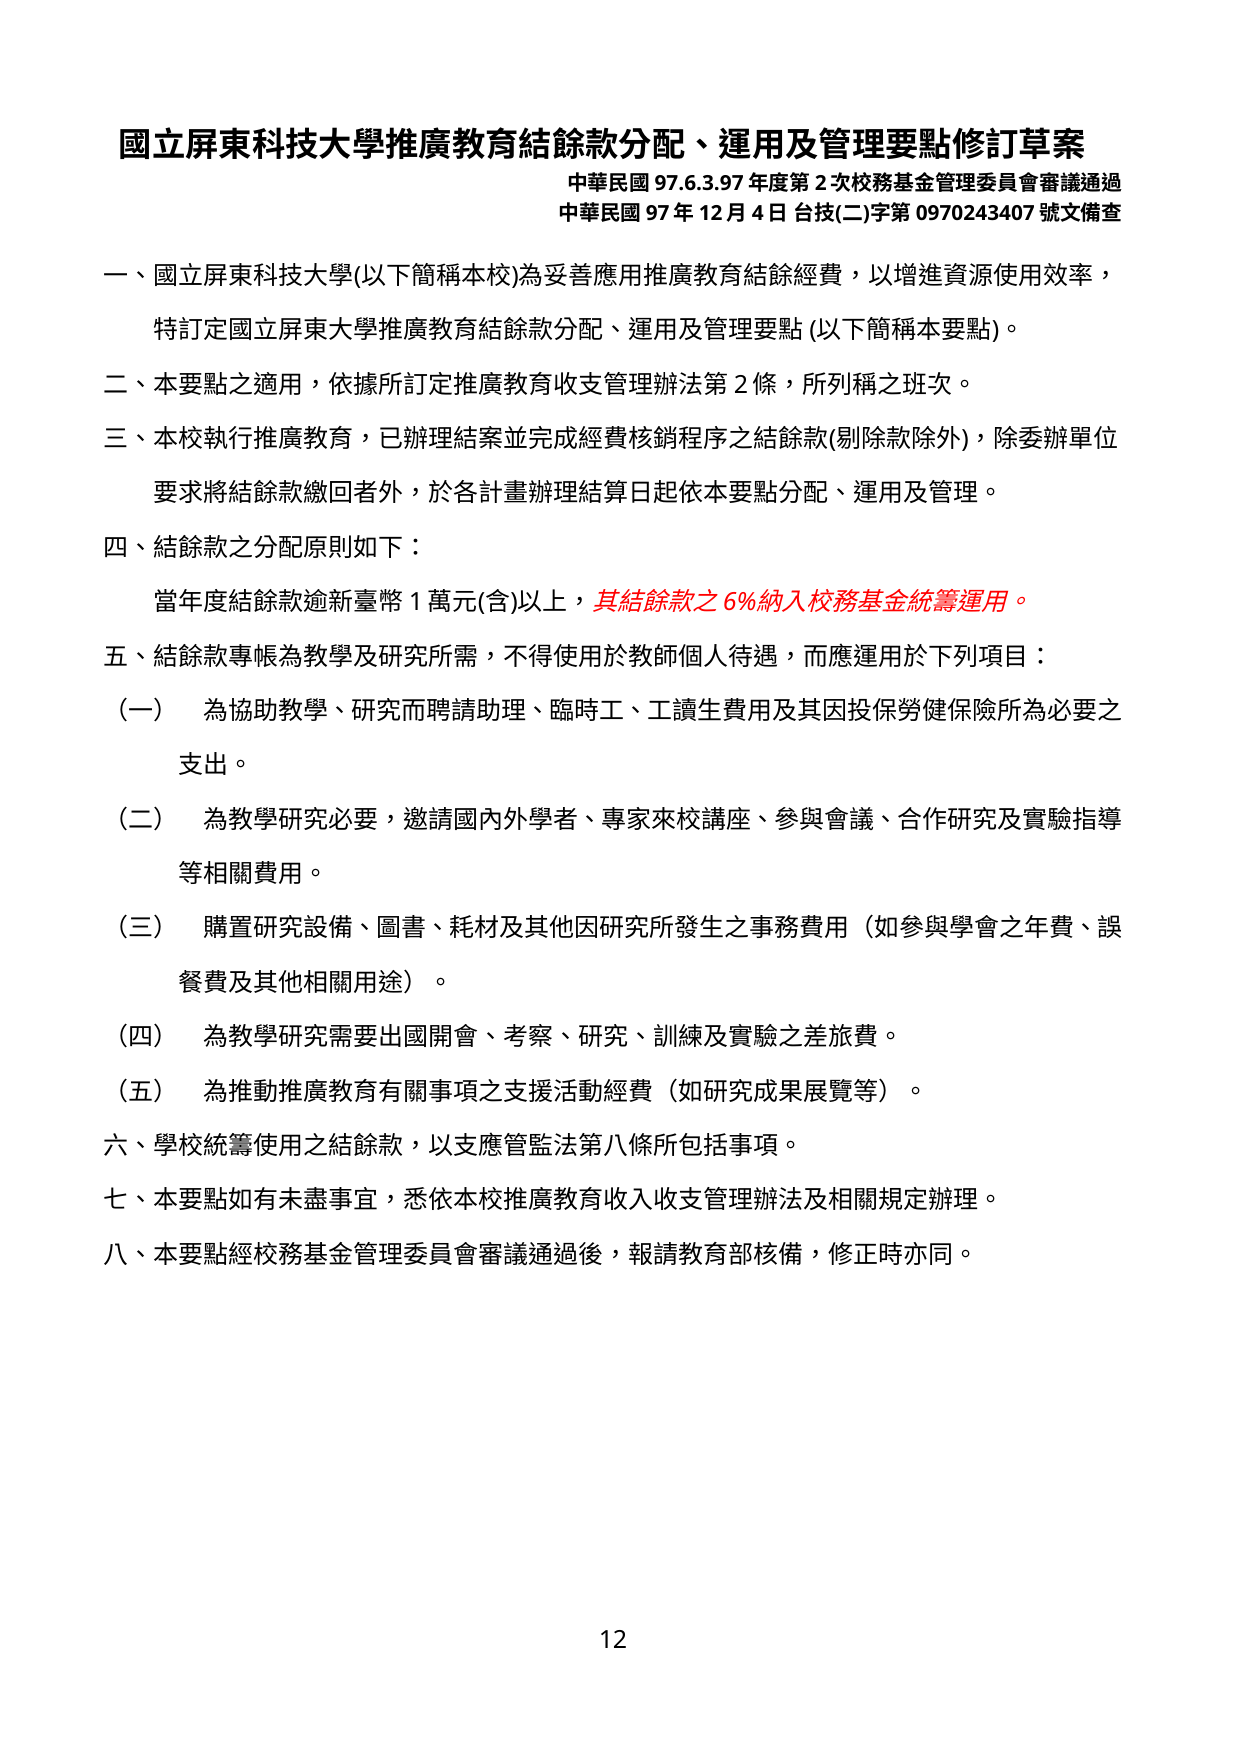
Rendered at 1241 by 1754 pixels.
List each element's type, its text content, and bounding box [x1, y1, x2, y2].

list 為協助教學、研究而聘請助理、臨時工、工讀生費用及其因投保勞健保險所為必要之支出。 [103, 690, 1122, 781]
list 為教學研究必要，邀請國內外學者、專家來校講座、參與會議、合作研究及實驗指導等相關費用。 [103, 799, 1122, 890]
list 為推動推廣教育有關事項之支援活動經費（如研究成果展覽等）。 [103, 1071, 1122, 1107]
text 四、結餘款之分配原則如下： [103, 527, 1122, 563]
text 當年度結餘款逾新臺幣1萬元(含)以上，其結餘款之6%納入校務基金統籌運用。 [153, 582, 1122, 618]
text 二、本要點之適用，依據所訂定推廣教育收支管理辦法第2條，所列稱之班次。 [103, 364, 1122, 400]
list 為教學研究需要出國開會、考察、研究、訓練及實驗之差旅費。 [103, 1017, 1122, 1053]
text 五、結餘款專帳為教學及研究所需，不得使用於教師個人待遇，而應運用於下列項目： [103, 636, 1122, 672]
text 中華民國97.6.3.97年度第2次校務基金管理委員會審議通過 [103, 166, 1122, 197]
list 購置研究設備、圖書、耗材及其他因研究所發生之事務費用（如參與學會之年費、誤餐費及其他相關用途）。 [103, 908, 1122, 998]
text 三、本校執行推廣教育，已辦理結案並完成經費核銷程序之結餘款(剔除款除外)，除委辦單位要求將結餘款繳回者外，於各計畫辦理結算日起依本要點分配、運用及管理。 [103, 418, 1122, 509]
text 國立屏東科技大學推廣教育結餘款分配、運用及管理要點修訂草案 [103, 118, 1122, 166]
text 七、本要點如有未盡事宜，悉依本校推廣教育收入收支管理辦法及相關規定辦理。 [103, 1180, 1122, 1216]
text 八、本要點經校務基金管理委員會審議通過後，報請教育部核備，修正時亦同。 [103, 1234, 1122, 1270]
text 中華民國97年12月4日 台技(二)字第0970243407號文備查 [103, 197, 1122, 227]
text 六、學校統籌使用之結餘款，以支應管監法第八條所包括事項。 [103, 1125, 1122, 1162]
text 一、國立屏東科技大學(以下簡稱本校)為妥善應用推廣教育結餘經費，以增進資源使用效率，特訂定國立屏東大學推廣教育結餘款分配、運用及管理要點 (以下簡稱本要點)。 [103, 255, 1122, 346]
